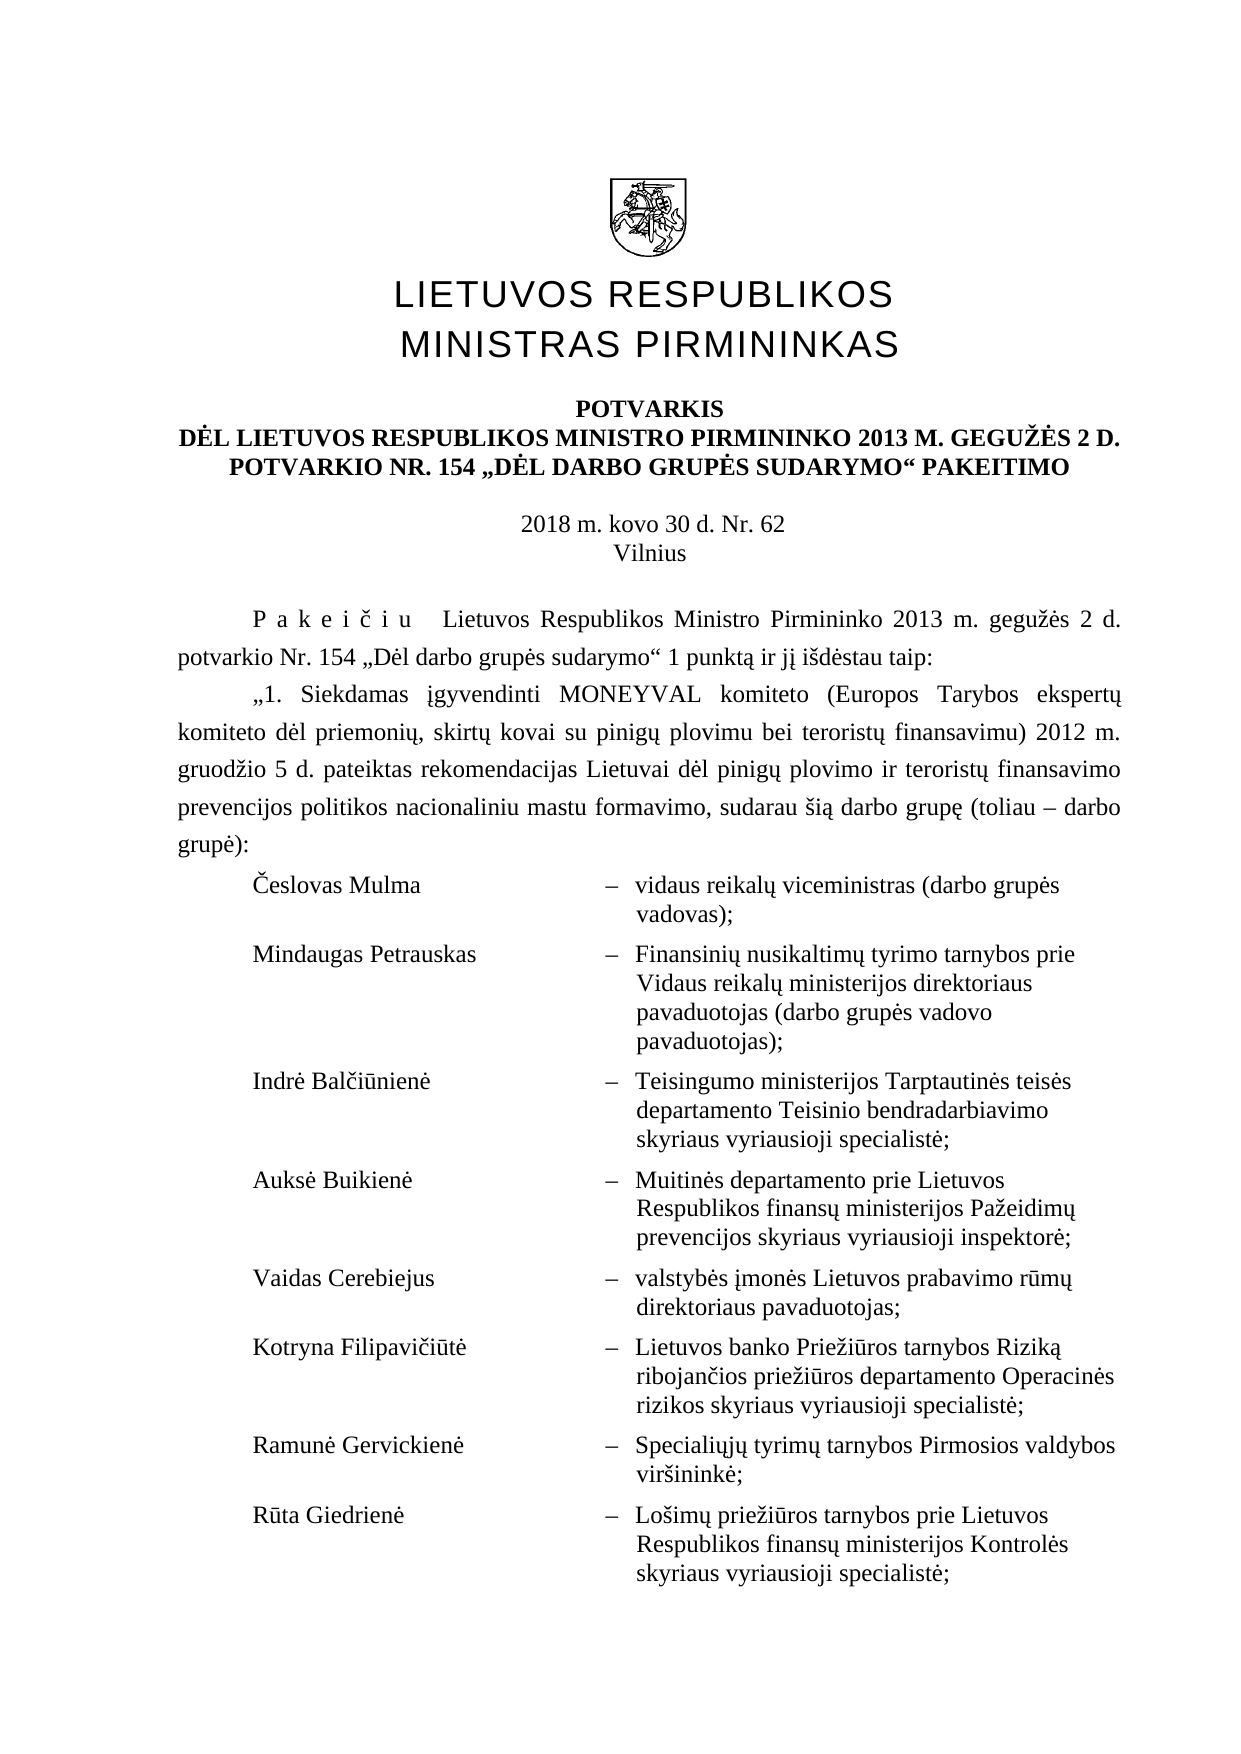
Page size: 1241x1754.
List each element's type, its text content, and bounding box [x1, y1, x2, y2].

text Vilnius [177, 538, 1122, 567]
text MINISTRAS PIRMININKAS [177, 322, 1122, 366]
text Pakeičiu Lietuvos Respublikos Ministro Pirmininko 2013 m. gegužės 2 d. potvarkio Nr. 154 „Dėl darbo grupės sudarymo“ 1 punktą ir jį išdėstau taip: [177, 596, 1122, 671]
text Mindaugas Petrauskas – Finansinių nusikaltimų tyrimo tarnybos prie Vidaus reikalų ministerijos direktoriaus pavaduotojas (darbo grupės vadovo pavaduotojas); [252, 939, 1122, 1054]
text 2018 m. kovo 30 d. Nr. 62 [177, 509, 1122, 538]
text „1. Siekdamas įgyvendinti MONEYVAL komiteto (Europos Tarybos ekspertų komiteto dėl priemonių, skirtų kovai su pinigų plovimu bei teroristų finansavimu) 2012 m. gruodžio 5 d. pateiktas rekomendacijas Lietuvai dėl pinigų plovimo ir teroristų finansavimo prevencijos politikos nacionaliniu mastu formavimo, sudarau šią darbo grupę (toliau – darbo grupė): [177, 671, 1122, 858]
text Rūta Giedrienė – Lošimų priežiūros tarnybos prie Lietuvos Respublikos finansų ministerijos Kontrolės skyriaus vyriausioji specialistė; [252, 1500, 1122, 1586]
text Vaidas Cerebiejus – valstybės įmonės Lietuvos prabavimo rūmų direktoriaus pavaduotojas; [252, 1263, 1122, 1320]
text POTVARKIS [177, 394, 1122, 423]
text DĖL LIETUVOS RESPUBLIKOS MINISTRO PIRMININKO 2013 M. GEGUŽĖS 2 D. POTVARKIO NR. 154 „DĖL DARBO GRUPĖS SUDARYMO“ PAKEITIMO [177, 423, 1122, 481]
text Indrė Balčiūnienė – Teisingumo ministerijos Tarptautinės teisės departamento Teisinio bendradarbiavimo skyriaus vyriausioji specialistė; [252, 1066, 1122, 1153]
text Auksė Buikienė – Muitinės departamento prie Lietuvos Respublikos finansų ministerijos Pažeidimų prevencijos skyriaus vyriausioji inspektorė; [252, 1165, 1122, 1251]
text Ramunė Gervickienė – Specialiųjų tyrimų tarnybos Pirmosios valdybos viršininkė; [252, 1431, 1122, 1488]
text LIETUVOS RESPUBLIKOS [177, 272, 1122, 315]
text Česlovas Mulma – vidaus reikalų viceministras (darbo grupės vadovas); [252, 870, 1122, 927]
text Kotryna Filipavičiūtė – Lietuvos banko Priežiūros tarnybos Riziką ribojančios priežiūros departamento Operacinės rizikos skyriaus vyriausioji specialistė; [252, 1332, 1122, 1419]
